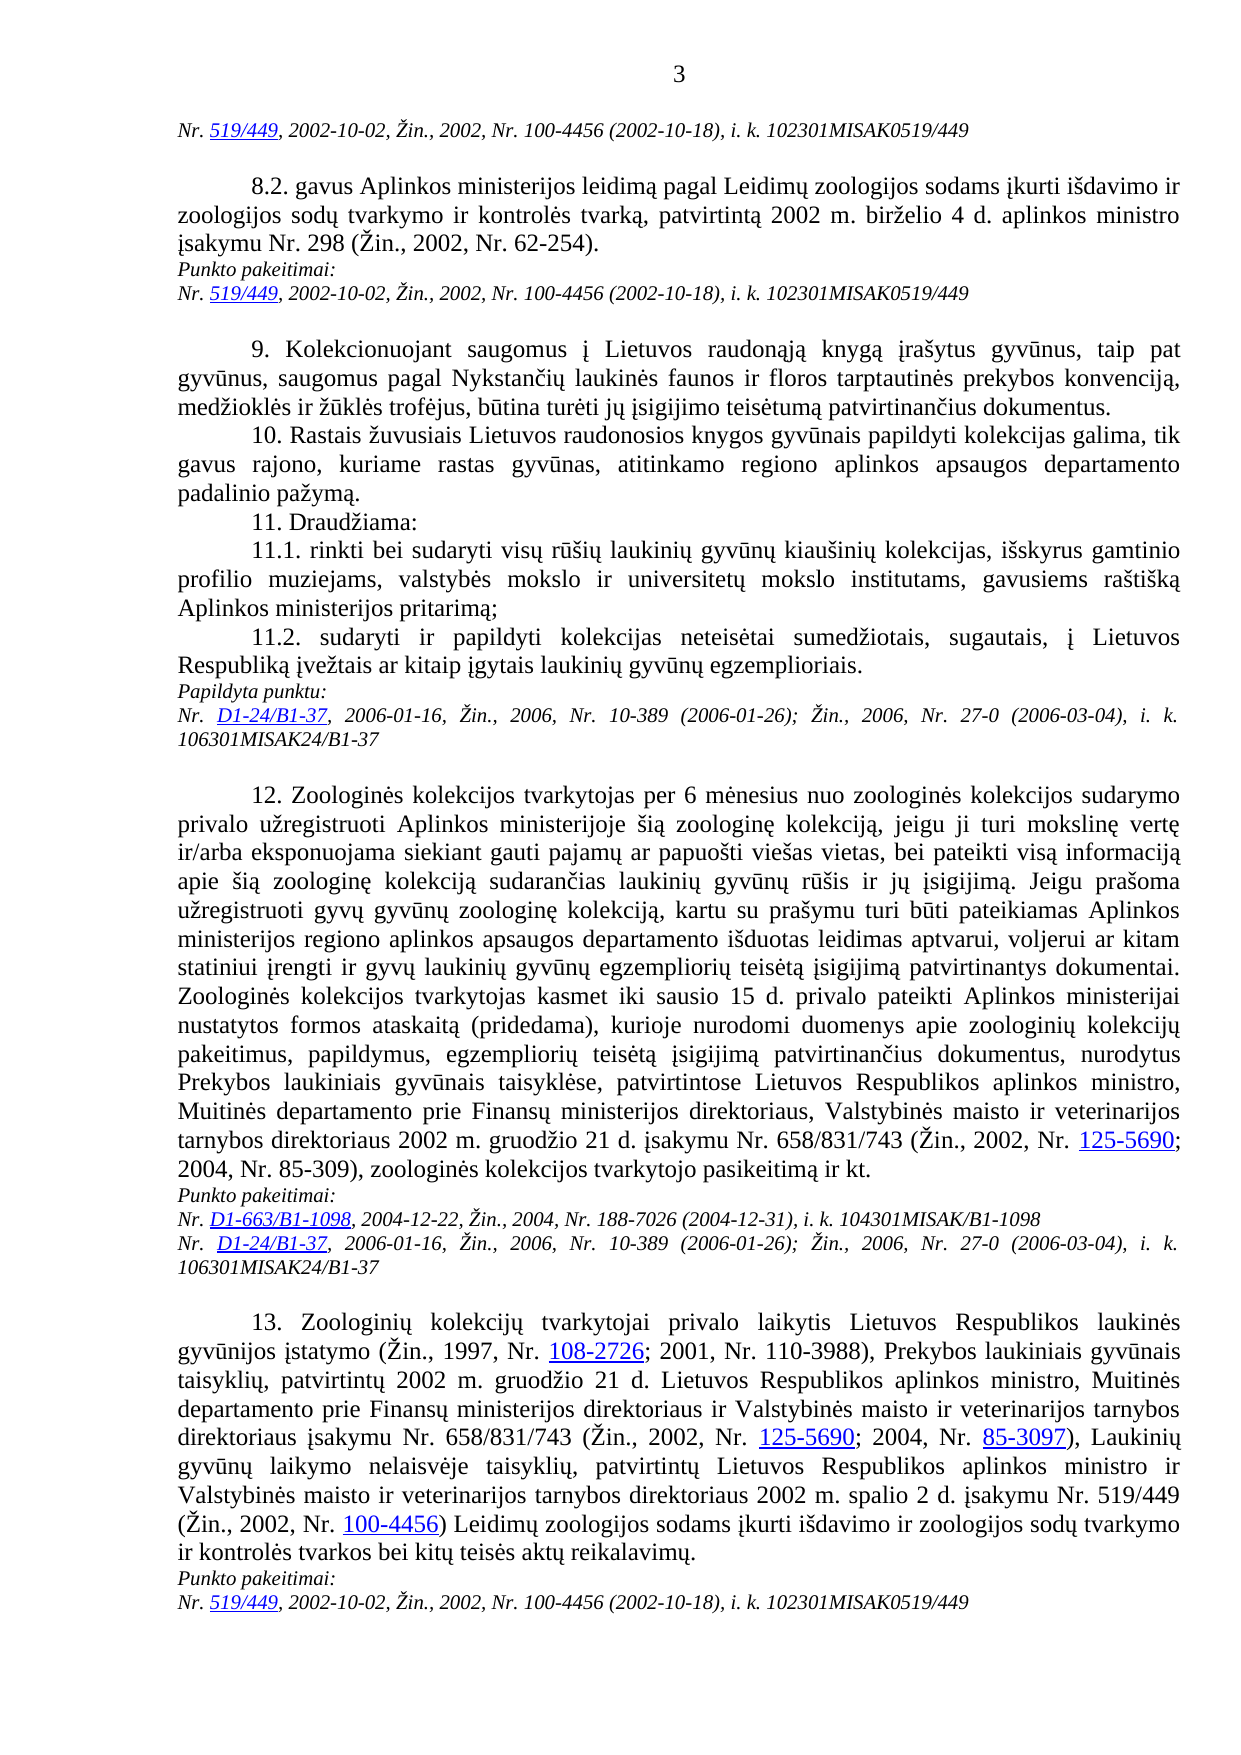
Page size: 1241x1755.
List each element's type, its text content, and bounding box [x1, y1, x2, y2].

text Punkto pakeitimai: [177, 257, 1181, 281]
text Nr. 519/449, 2002-10-02, Žin., 2002, Nr. 100-4456 (2002-10-18), i. k. 102301MISAK0519/449 [177, 281, 1181, 305]
text Nr. D1-24/B1-37, 2006-01-16, Žin., 2006, Nr. 10-389 (2006-01-26); Žin., 2006, Nr. 27-0 (2006-03-04), i. k. 106301MISAK24/B1-37 [177, 703, 1181, 751]
text Punkto pakeitimai: [177, 1182, 1181, 1207]
text Papildyta punktu: [177, 679, 1181, 703]
text 11. Draudžiama: [177, 507, 1181, 535]
text Nr. 519/449, 2002-10-02, Žin., 2002, Nr. 100-4456 (2002-10-18), i. k. 102301MISAK0519/449 [177, 118, 1181, 142]
text 12. Zoologinės kolekcijos tvarkytojas per 6 mėnesius nuo zoologinės kolekcijos sudarymo privalo užregistruoti Aplinkos ministerijoje šią zoologinę kolekciją, jeigu ji turi mokslinę vertę ir/arba eksponuojama siekiant gauti pajamų ar papuošti viešas vietas, bei pateikti visą informaciją apie šią zoologinę kolekciją sudarančias laukinių gyvūnų rūšis ir jų įsigijimą. Jeigu prašoma užregistruoti gyvų gyvūnų zoologinę kolekciją, kartu su prašymu turi būti pateikiamas Aplinkos ministerijos regiono aplinkos apsaugos departamento išduotas leidimas aptvarui, voljerui ar kitam statiniui įrengti ir gyvų laukinių gyvūnų egzempliorių teisėtą įsigijimą patvirtinantys dokumentai. Zoologinės kolekcijos tvarkytojas kasmet iki sausio 15 d. privalo pateikti Aplinkos ministerijai nustatytos formos ataskaitą (pridedama), kurioje nurodomi duomenys apie zoologinių kolekcijų pakeitimus, papildymus, egzempliorių teisėtą įsigijimą patvirtinančius dokumentus, nurodytus Prekybos laukiniais gyvūnais taisyklėse, patvirtintose Lietuvos Respublikos aplinkos ministro, Muitinės departamento prie Finansų ministerijos direktoriaus, Valstybinės maisto ir veterinarijos tarnybos direktoriaus 2002 m. gruodžio 21 d. įsakymu Nr. 658/831/743 (Žin., 2002, Nr. 125-5690; 2004, Nr. 85-309), zoologinės kolekcijos tvarkytojo pasikeitimą ir kt. [177, 780, 1181, 1182]
text 11.1. rinkti bei sudaryti visų rūšių laukinių gyvūnų kiaušinių kolekcijas, išskyrus gamtinio profilio muziejams, valstybės mokslo ir universitetų mokslo institutams, gavusiems raštišką Aplinkos ministerijos pritarimą; [177, 535, 1181, 622]
text 11.2. sudaryti ir papildyti kolekcijas neteisėtai sumedžiotais, sugautais, į Lietuvos Respubliką įvežtais ar kitaip įgytais laukinių gyvūnų egzemplioriais. [177, 622, 1181, 679]
text 13. Zoologinių kolekcijų tvarkytojai privalo laikytis Lietuvos Respublikos laukinės gyvūnijos įstatymo (Žin., 1997, Nr. 108-2726; 2001, Nr. 110-3988), Prekybos laukiniais gyvūnais taisyklių, patvirtintų 2002 m. gruodžio 21 d. Lietuvos Respublikos aplinkos ministro, Muitinės departamento prie Finansų ministerijos direktoriaus ir Valstybinės maisto ir veterinarijos tarnybos direktoriaus įsakymu Nr. 658/831/743 (Žin., 2002, Nr. 125-5690; 2004, Nr. 85-3097), Laukinių gyvūnų laikymo nelaisvėje taisyklių, patvirtintų Lietuvos Respublikos aplinkos ministro ir Valstybinės maisto ir veterinarijos tarnybos direktoriaus 2002 m. spalio 2 d. įsakymu Nr. 519/449 (Žin., 2002, Nr. 100-4456) Leidimų zoologijos sodams įkurti išdavimo ir zoologijos sodų tvarkymo ir kontrolės tvarkos bei kitų teisės aktų reikalavimų. [177, 1307, 1181, 1566]
text Punkto pakeitimai: [177, 1566, 1181, 1590]
text Nr. D1-24/B1-37, 2006-01-16, Žin., 2006, Nr. 10-389 (2006-01-26); Žin., 2006, Nr. 27-0 (2006-03-04), i. k. 106301MISAK24/B1-37 [177, 1231, 1181, 1279]
text 10. Rastais žuvusiais Lietuvos raudonosios knygos gyvūnais papildyti kolekcijas galima, tik gavus rajono, kuriame rastas gyvūnas, atitinkamo regiono aplinkos apsaugos departamento padalinio pažymą. [177, 420, 1181, 507]
text 8.2. gavus Aplinkos ministerijos leidimą pagal Leidimų zoologijos sodams įkurti išdavimo ir zoologijos sodų tvarkymo ir kontrolės tvarką, patvirtintą 2002 m. birželio 4 d. aplinkos ministro įsakymu Nr. 298 (Žin., 2002, Nr. 62-254). [177, 171, 1181, 257]
text Nr. 519/449, 2002-10-02, Žin., 2002, Nr. 100-4456 (2002-10-18), i. k. 102301MISAK0519/449 [177, 1590, 1181, 1614]
text 9. Kolekcionuojant saugomus į Lietuvos raudonąją knygą įrašytus gyvūnus, taip pat gyvūnus, saugomus pagal Nykstančių laukinės faunos ir floros tarptautinės prekybos konvenciją, medžioklės ir žūklės trofėjus, būtina turėti jų įsigijimo teisėtumą patvirtinančius dokumentus. [177, 334, 1181, 420]
text Nr. D1-663/B1-1098, 2004-12-22, Žin., 2004, Nr. 188-7026 (2004-12-31), i. k. 104301MISAK/B1-1098 [177, 1207, 1181, 1231]
